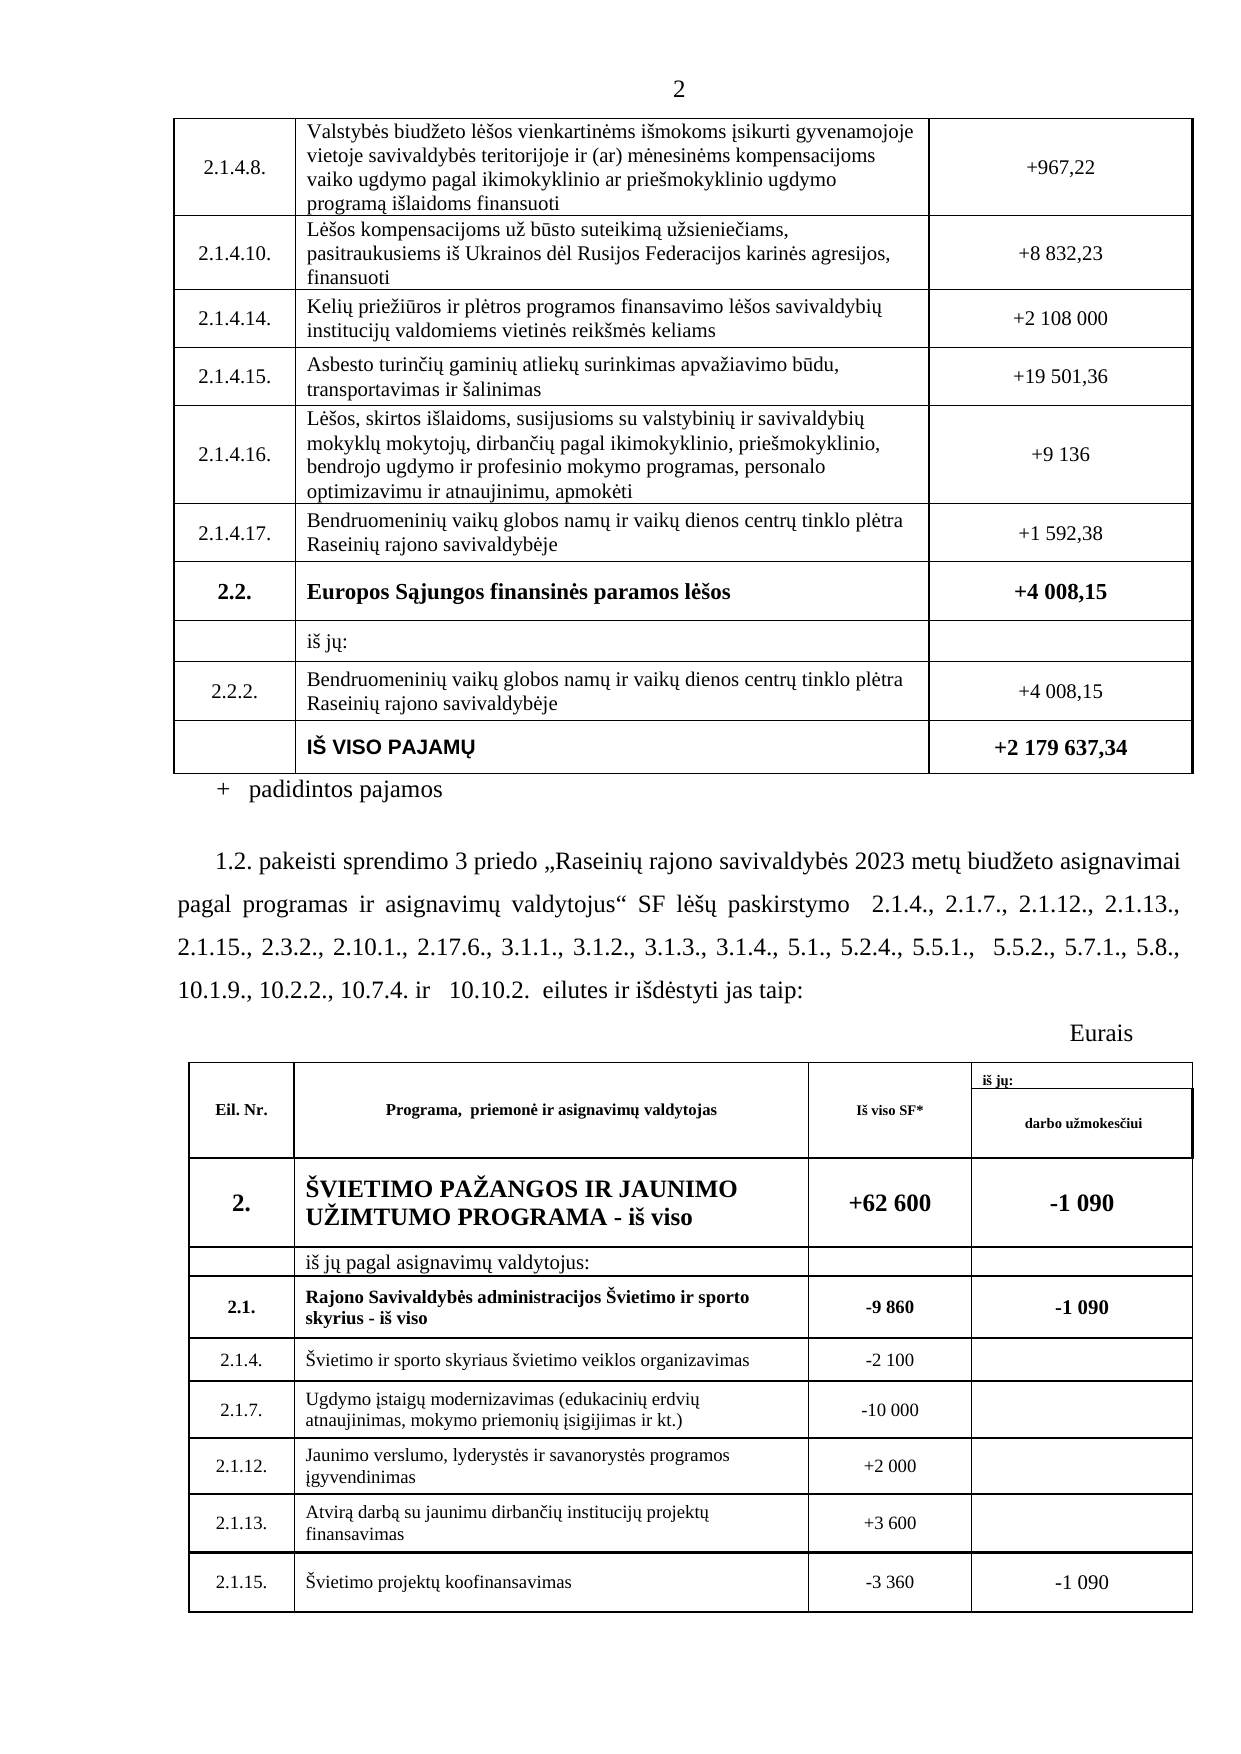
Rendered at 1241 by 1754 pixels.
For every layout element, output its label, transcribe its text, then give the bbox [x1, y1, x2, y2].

text + padidintos pajamos [177, 774, 1181, 803]
table_cell darbo užmokesčiui [972, 1089, 1191, 1157]
table_cell Ugdymo įstaigų modernizavimas (edukacinių erdvių atnaujinimas, mokymo priemonių įsigijimas ir kt.) [295, 1382, 808, 1437]
table_cell Asbesto turinčių gaminių atliekų surinkimas apvažiavimo būdu, transportavimas ir šalinimas [296, 348, 928, 405]
table_header iš jų: [972, 1063, 1192, 1088]
table_cell +19 501,36 [930, 348, 1191, 405]
table_cell 2.1. [190, 1277, 294, 1337]
table_cell 2.1.4.14. [175, 290, 295, 347]
table_cell iš jų: [296, 621, 928, 661]
table_cell Lėšos, skirtos išlaidoms, susijusioms su valstybinių ir savivaldybių mokyklų mokytojų, dirbančių pagal ikimokyklinio, priešmokyklinio, bendrojo ugdymo ir profesinio mokymo programas, personalo optimizavimu ir atnaujinimu, apmokėti [296, 406, 928, 503]
table_header Iš viso SF* [809, 1063, 971, 1157]
table_cell [972, 1339, 1192, 1380]
table_cell Bendruomeninių vaikų globos namų ir vaikų dienos centrų tinklo plėtra Raseinių rajono savivaldybėje [296, 504, 928, 561]
table_cell -1 090 [972, 1277, 1192, 1337]
table_cell Kelių priežiūros ir plėtros programos finansavimo lėšos savivaldybių institucijų valdomiems vietinės reikšmės keliams [296, 290, 928, 347]
table_cell Atvirą darbą su jaunimu dirbančių institucijų projektų finansavimas [295, 1495, 808, 1551]
table_header Eil. Nr. [190, 1063, 293, 1157]
table_cell Europos Sąjungos finansinės paramos lėšos [296, 562, 928, 620]
table_cell +4 008,15 [930, 662, 1191, 720]
table_cell [809, 1248, 971, 1275]
table_cell -9 860 [809, 1277, 971, 1337]
table_cell +967,22 [930, 119, 1191, 215]
table_cell 2.2. [175, 562, 295, 620]
table_cell Švietimo ir sporto skyriaus švietimo veiklos organizavimas [295, 1339, 808, 1380]
table_cell Jaunimo verslumo, lyderystės ir savanorystės programos įgyvendinimas [295, 1439, 808, 1492]
table_cell 2.1.15. [190, 1554, 294, 1611]
table_cell +3 600 [809, 1495, 971, 1551]
table_cell 2.1.13. [190, 1495, 294, 1551]
table_cell Bendruomeninių vaikų globos namų ir vaikų dienos centrų tinklo plėtra Raseinių rajono savivaldybėje [296, 662, 928, 720]
table_cell +62 600 [809, 1159, 971, 1246]
table_cell [175, 621, 295, 661]
table_cell 2.1.4.17. [175, 504, 295, 561]
table_cell +8 832,23 [930, 216, 1191, 289]
table_cell 2.1.4.8. [175, 119, 295, 215]
table_cell [972, 1382, 1192, 1437]
table_cell 2.1.4.16. [175, 406, 295, 503]
table_cell 2.1.7. [190, 1382, 294, 1437]
table_cell 2.1.4.15. [175, 348, 295, 405]
table_cell -1 090 [972, 1554, 1192, 1611]
table_cell [972, 1439, 1192, 1492]
table_cell +2 179 637,34 [930, 721, 1191, 773]
table_cell +4 008,15 [930, 562, 1191, 620]
table_cell +2 108 000 [930, 290, 1191, 347]
table_header Programa, priemonė ir asignavimų valdytojas [295, 1063, 808, 1157]
table_cell 2.2.2. [175, 662, 295, 720]
table_cell 2.1.4.10. [175, 216, 295, 289]
table_cell iš jų pagal asignavimų valdytojus: [295, 1248, 808, 1275]
table_cell +1 592,38 [930, 504, 1191, 561]
table_cell [190, 1248, 294, 1275]
table_cell +9 136 [930, 406, 1191, 503]
table_cell +2 000 [809, 1439, 971, 1492]
table_cell IŠ VISO PAJAMŲ [296, 721, 928, 773]
table_cell Rajono Savivaldybės administracijos Švietimo ir sporto skyrius - iš viso [295, 1277, 808, 1337]
table_cell ŠVIETIMO PAŽANGOS IR JAUNIMO UŽIMTUMO PROGRAMA - iš viso [295, 1159, 808, 1246]
table_cell Lėšos kompensacijoms už būsto suteikimą užsieniečiams, pasitraukusiems iš Ukrainos dėl Rusijos Federacijos karinės agresijos, finansuoti [296, 216, 928, 289]
table_cell Valstybės biudžeto lėšos vienkartinėms išmokoms įsikurti gyvenamojoje vietoje savivaldybės teritorijoje ir (ar) mėnesinėms kompensacijoms vaiko ugdymo pagal ikimokyklinio ar priešmokyklinio ugdymo programą išlaidoms finansuoti [296, 119, 928, 215]
table_cell [175, 721, 295, 773]
table_cell -1 090 [972, 1159, 1192, 1246]
table_cell Švietimo projektų koofinansavimas [295, 1554, 808, 1611]
table_cell 2. [190, 1159, 294, 1246]
table_cell -2 100 [809, 1339, 971, 1380]
table_cell 2.1.4. [190, 1339, 294, 1380]
table_cell [972, 1495, 1192, 1551]
table_cell [972, 1248, 1192, 1275]
text 1.2. pakeisti sprendimo 3 priedo „Raseinių rajono savivaldybės 2023 metų biudžeto asignavimai pagal programas ir asignavimų valdytojus“ SF lėšų paskirstymo 2.1.4., 2.1.7., 2.1.12., 2.1.13., 2.1.15., 2.3.2., 2.10.1., 2.17.6., 3.1.1., 3.1.2., 3.1.3., 3.1.4., 5.1., 5.2.4., 5.5.1., 5.5.2., 5.7.1., 5.8., 10.1.9., 10.2.2., 10.7.4. ir 10.10.2. eilutes ir išdėstyti jas taip: [177, 846, 1181, 1004]
table_cell -3 360 [809, 1554, 971, 1611]
table_cell 2.1.12. [190, 1439, 294, 1492]
table_cell [930, 621, 1191, 661]
table_cell -10 000 [809, 1382, 971, 1437]
text Eurais [177, 1018, 1181, 1047]
